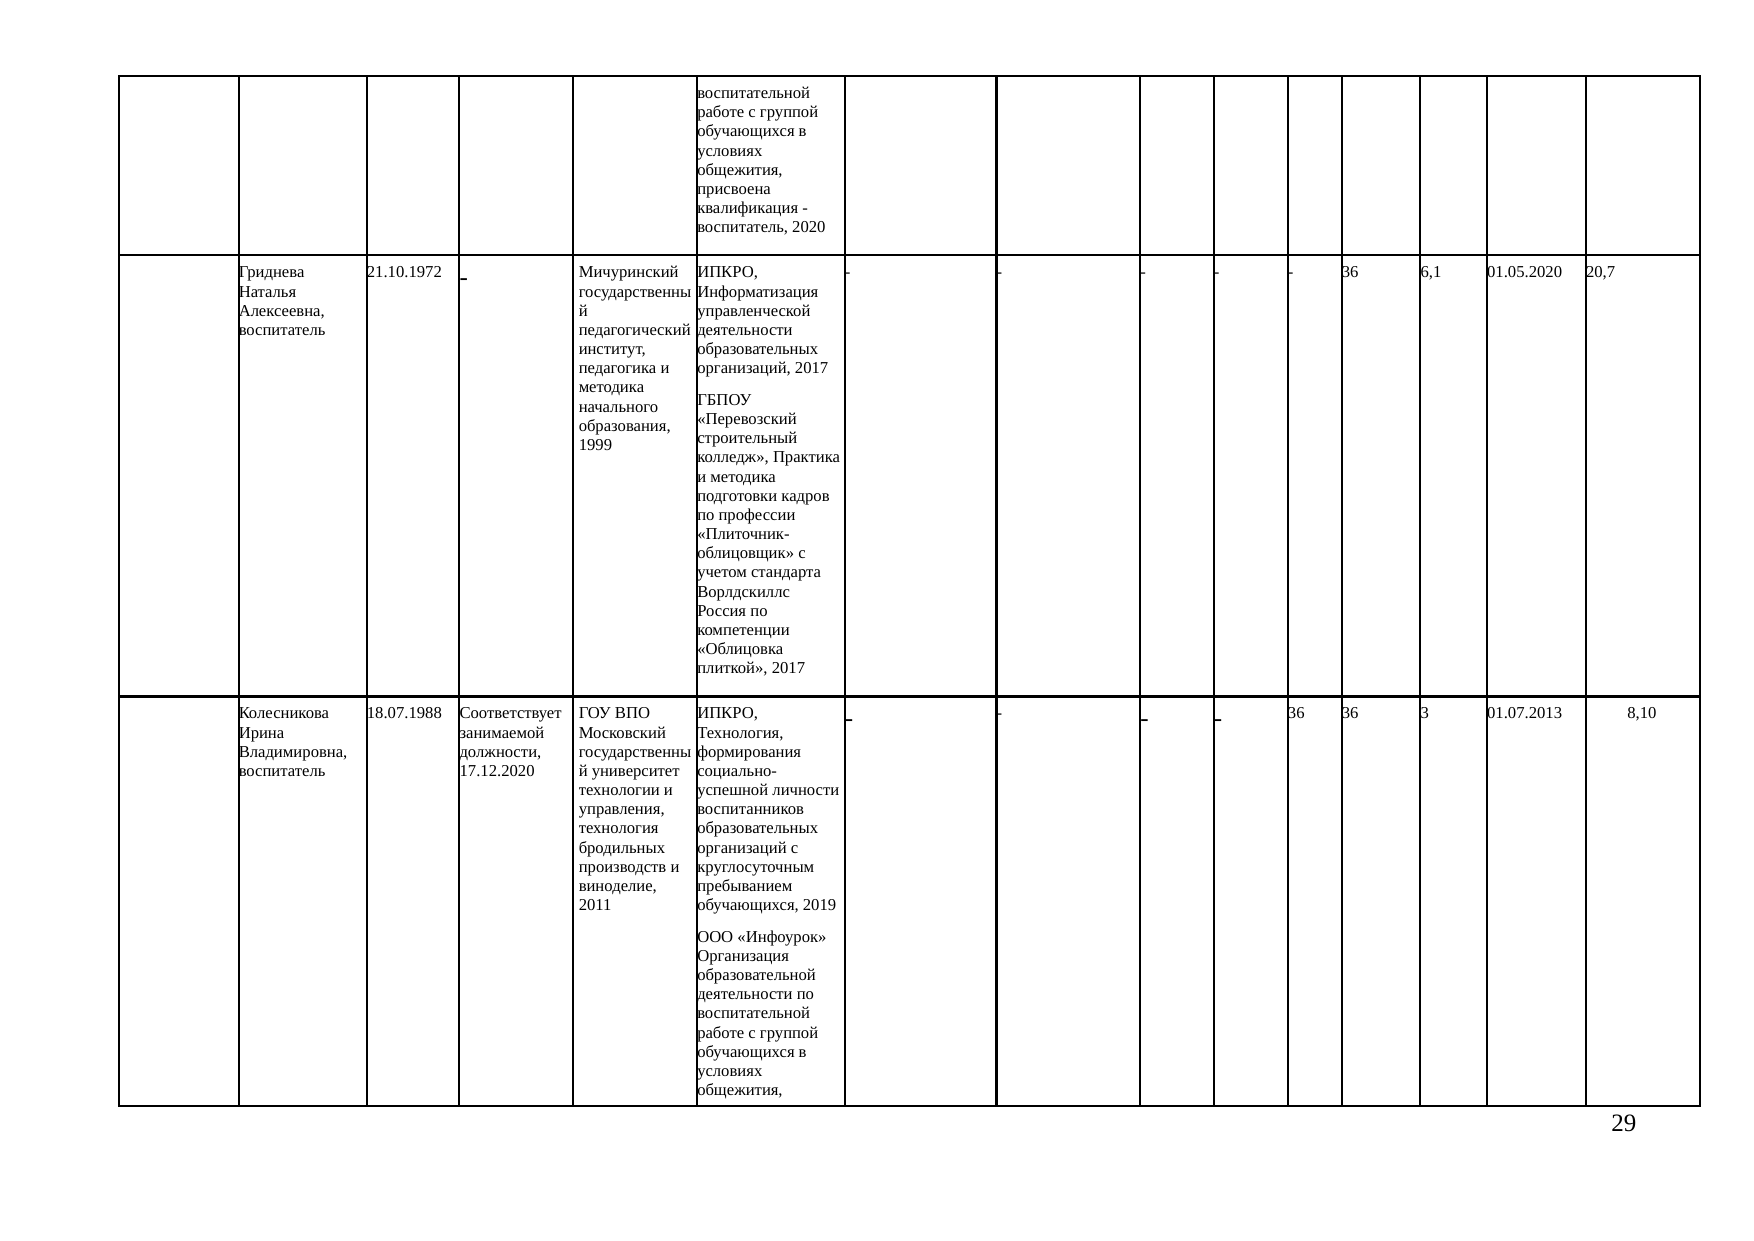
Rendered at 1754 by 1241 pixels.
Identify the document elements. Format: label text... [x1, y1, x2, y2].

table_cell [1488, 77, 1585, 254]
table_cell Колесникова Ирина Владимировна, воспитатель [240, 698, 366, 1105]
table_cell [1587, 77, 1699, 254]
table_cell 6,1 [1421, 256, 1486, 695]
table_cell ИПКРО, Технология, формирования социально-успешной личности воспитанников образовательных организаций с круглосуточным пребыванием обучающихся, 2019 ООО «Инфоурок» Организация образовательной деятельности по воспитательной работе с группой обучающихся в условиях общежития, [698, 698, 844, 1105]
table_cell [1421, 77, 1486, 254]
table_cell Мичуринский государственный педагогический институт, педагогика и методика начального образования, 1999 [574, 256, 696, 695]
table_cell 36 [1343, 256, 1419, 695]
table_cell [460, 77, 572, 254]
table_cell - [460, 256, 572, 695]
table_cell Соответствует занимаемой должности, 17.12.2020 [460, 698, 572, 1105]
table_cell 18.07.1988 [368, 698, 458, 1105]
table_cell 01.05.2020 [1488, 256, 1585, 695]
table_cell [368, 77, 458, 254]
table_cell [120, 77, 238, 254]
table_cell 01.07.2013 [1488, 698, 1585, 1105]
table_cell 20,7 [1587, 256, 1699, 695]
table_cell - [1141, 256, 1213, 695]
table_cell ИПКРО, Информатизация управленческой деятельности образовательных организаций, 2017 ГБПОУ «Перевозский строительный колледж», Практика и методика подготовки кадров по профессии «Плиточник-облицовщик» с учетом стандарта Ворлдскиллс Россия по компетенции «Облицовка плиткой», 2017 [698, 256, 844, 695]
table_cell 21.10.1972 [368, 256, 458, 695]
table_cell - [1141, 77, 1213, 254]
table_cell - [1215, 77, 1287, 254]
table_cell [120, 698, 238, 1105]
table_cell [574, 77, 696, 254]
table_cell воспитательной работе с группой обучающихся в условиях общежития, присвоена квалификация - воспитатель, 2020 [698, 77, 844, 254]
table_cell ГОУ ВПО Московский государственный университет технологии и управления, технология бродильных производств и виноделие, 2011 [574, 698, 696, 1105]
table_cell [1343, 77, 1419, 254]
table_cell - [846, 256, 995, 695]
table_cell 36 [1289, 698, 1341, 1105]
table_cell 3 [1421, 698, 1486, 1105]
table_cell [1289, 77, 1341, 254]
table_cell 8,10 [1587, 698, 1699, 1105]
table_cell - [1289, 256, 1341, 695]
table_cell - [846, 77, 995, 254]
table_cell - [1215, 256, 1287, 695]
table_cell - [998, 77, 1139, 254]
table_cell 36 [1343, 698, 1419, 1105]
table_cell - [1141, 698, 1213, 1105]
table_cell - [998, 698, 1139, 1105]
table_cell [240, 77, 366, 254]
table_cell Гриднева Наталья Алексеевна, воспитатель [240, 256, 366, 695]
table_cell - [846, 698, 995, 1105]
table_cell - [998, 256, 1139, 695]
table_cell [120, 256, 238, 695]
table_cell - [1215, 698, 1287, 1105]
